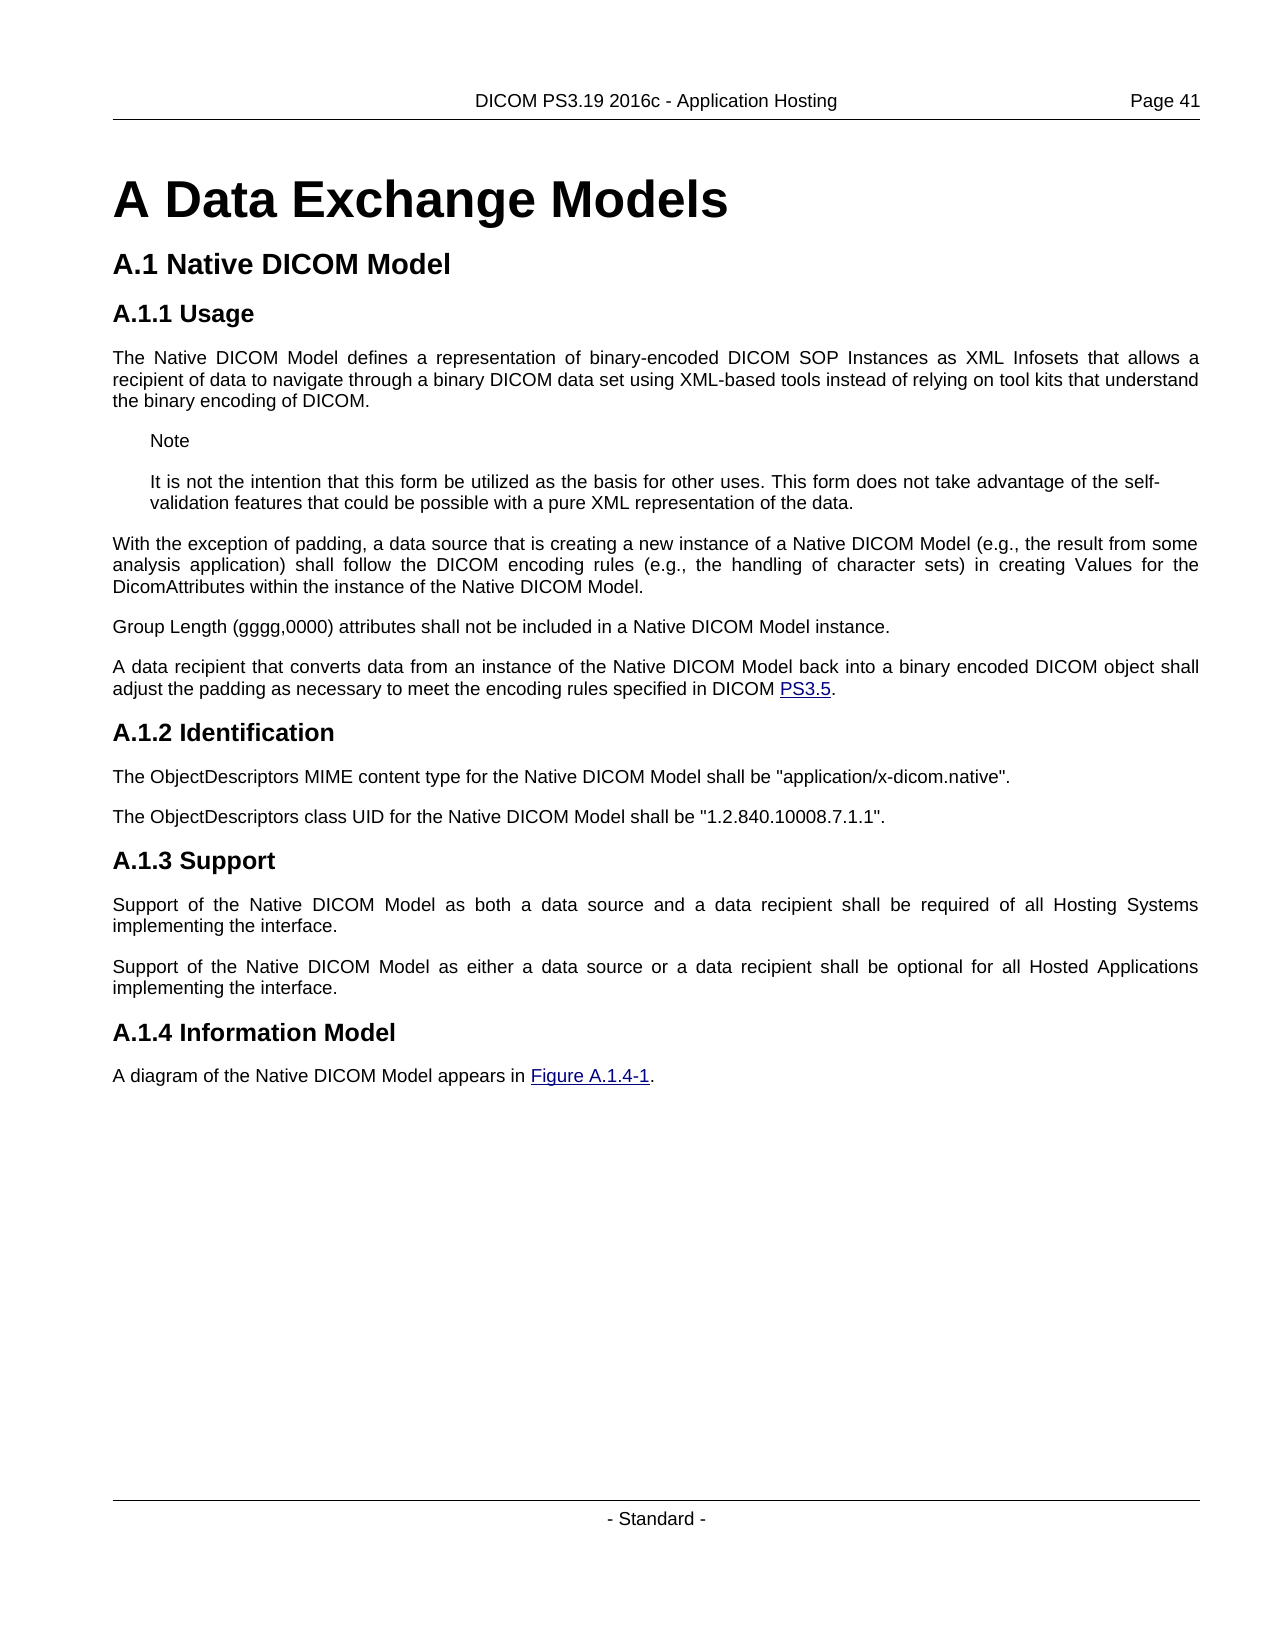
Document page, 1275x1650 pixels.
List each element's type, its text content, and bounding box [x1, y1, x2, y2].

text The ObjectDescriptors class UID for the Native DICOM Model shall be "1.2.840.10008.7.1.1". [112, 806, 1200, 827]
text The Native DICOM Model defines a representation of binary-encoded DICOM SOP Instances as XML Infosets that allows a recipient of data to navigate through a binary DICOM data set using XML-based tools instead of relying on tool kits that understand the binary encoding of DICOM. [112, 347, 1200, 412]
text A Data Exchange Models [112, 169, 1200, 228]
text Group Length (gggg,0000) attributes shall not be included in a Native DICOM Model instance. [112, 616, 1200, 637]
text Support of the Native DICOM Model as both a data source and a data recipient shall be required of all Hosting Systems implementing the interface. [112, 894, 1200, 937]
text Note [150, 430, 1162, 452]
text A.1.2 Identification [112, 718, 1200, 747]
text A.1.3 Support [112, 846, 1200, 875]
text The ObjectDescriptors MIME content type for the Native DICOM Model shall be "application/x-dicom.native". [112, 766, 1200, 787]
text A.1.4 Information Model [112, 1017, 1200, 1046]
text Support of the Native DICOM Model as either a data source or a data recipient shall be optional for all Hosted Applications implementing the interface. [112, 956, 1200, 999]
text A.1.1 Usage [112, 299, 1200, 328]
text A data recipient that converts data from an instance of the Native DICOM Model back into a binary encoded DICOM object shall adjust the padding as necessary to meet the encoding rules specified in DICOM PS3.5. [112, 656, 1200, 699]
text With the exception of padding, a data source that is creating a new instance of a Native DICOM Model (e.g., the result from some analysis application) shall follow the DICOM encoding rules (e.g., the handling of character sets) in creating Values for the DicomAttributes within the instance of the Native DICOM Model. [112, 532, 1200, 597]
text A.1 Native DICOM Model [112, 247, 1200, 281]
text A diagram of the Native DICOM Model appears in Figure A.1.4-1. [112, 1065, 1200, 1087]
text It is not the intention that this form be utilized as the basis for other uses. This form does not take advantage of the self-validation features that could be possible with a pure XML representation of the data. [150, 471, 1162, 514]
